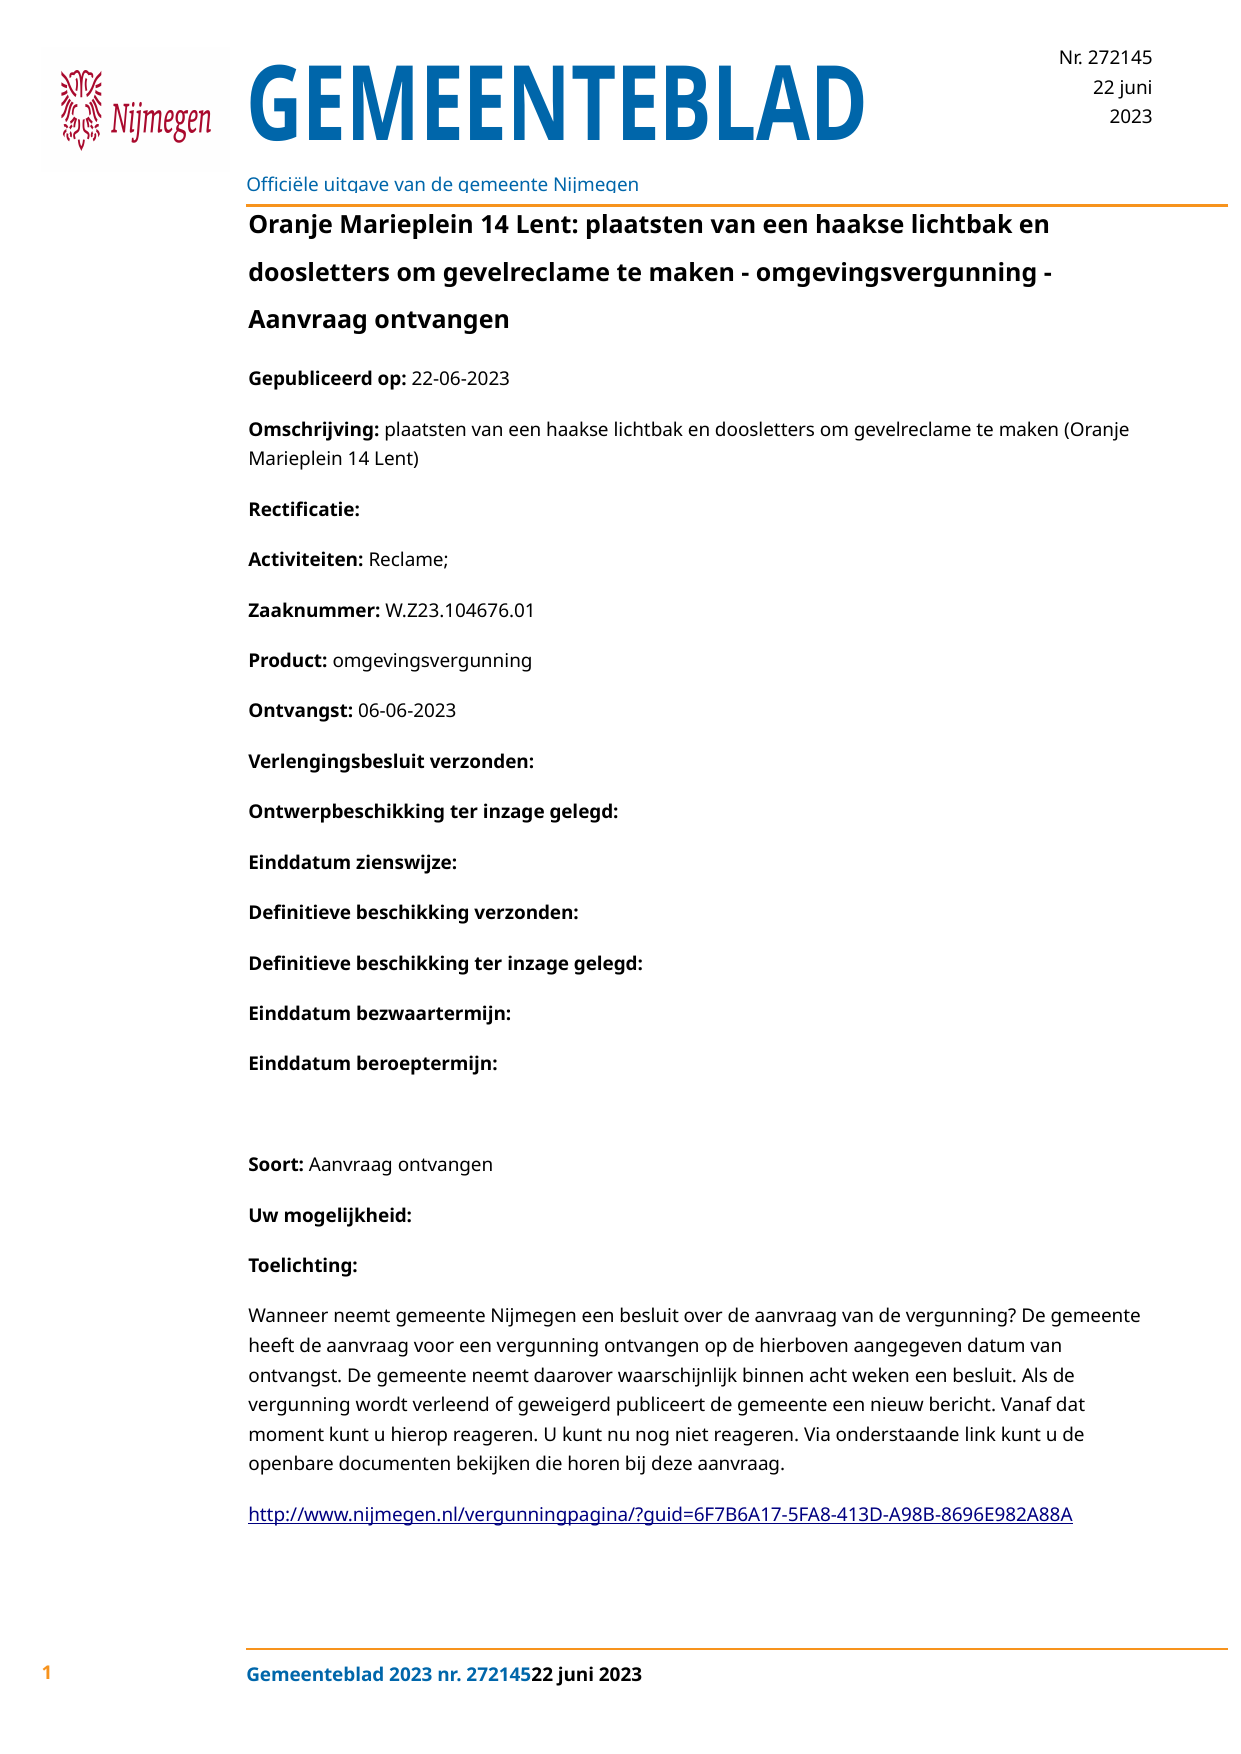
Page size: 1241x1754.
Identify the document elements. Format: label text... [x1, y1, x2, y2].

text Omschrijving: plaatsten van een haakse lichtbak en doosletters om gevelreclame te maken (Oranje Marieplein 14 Lent) [248, 416, 1152, 471]
text Soort: Aanvraag ontvangen [248, 1151, 1152, 1177]
text Einddatum bezwaartermijn: [248, 1000, 1152, 1026]
text Product: omgevingsvergunning [248, 647, 1152, 673]
text Wanneer neemt gemeente Nijmegen een besluit over de aanvraag van de vergunning? De gemeente heeft de aanvraag voor een vergunning ontvangen op de hierboven aangegeven datum van ontvangst. De gemeente neemt daarover waarschijnlijk binnen acht weken een besluit. Als de vergunning wordt verleend of geweigerd publiceert de gemeente een nieuw bericht. Vanaf dat moment kunt u hierop reageren. U kunt nu nog niet reageren. Via onderstaande link kunt u de openbare documenten bekijken die horen bij deze aanvraag. [248, 1303, 1152, 1476]
text Einddatum zienswijze: [248, 849, 1152, 874]
text Verlengingsbesluit verzonden: [248, 748, 1152, 774]
picture [41, 47, 231, 172]
text Activiteiten: Reclame; [248, 546, 1152, 572]
text http://www.nijmegen.nl/vergunningpagina/?guid=6F7B6A17-5FA8-413D-A98B-8696E982A88A [248, 1501, 1152, 1527]
text Toelichting: [248, 1252, 1152, 1278]
text Gepubliceerd op: 22-06-2023 [248, 366, 1152, 391]
text Rectificatie: [248, 496, 1152, 522]
text Definitieve beschikking ter inzage gelegd: [248, 950, 1152, 975]
text Uw mogelijkheid: [248, 1202, 1152, 1227]
text Definitieve beschikking verzonden: [248, 899, 1152, 925]
text Zaaknummer: W.Z23.104676.01 [248, 597, 1152, 622]
text Oranje Marieplein 14 Lent: plaatsten van een haakse lichtbak en doosletters om gevelreclame te maken - omgevingsvergunning - Aanvraag ontvangen [248, 207, 1152, 336]
text Ontvangst: 06-06-2023 [248, 698, 1152, 723]
text Einddatum beroeptermijn: [248, 1051, 1152, 1076]
text Ontwerpbeschikking ter inzage gelegd: [248, 798, 1152, 824]
